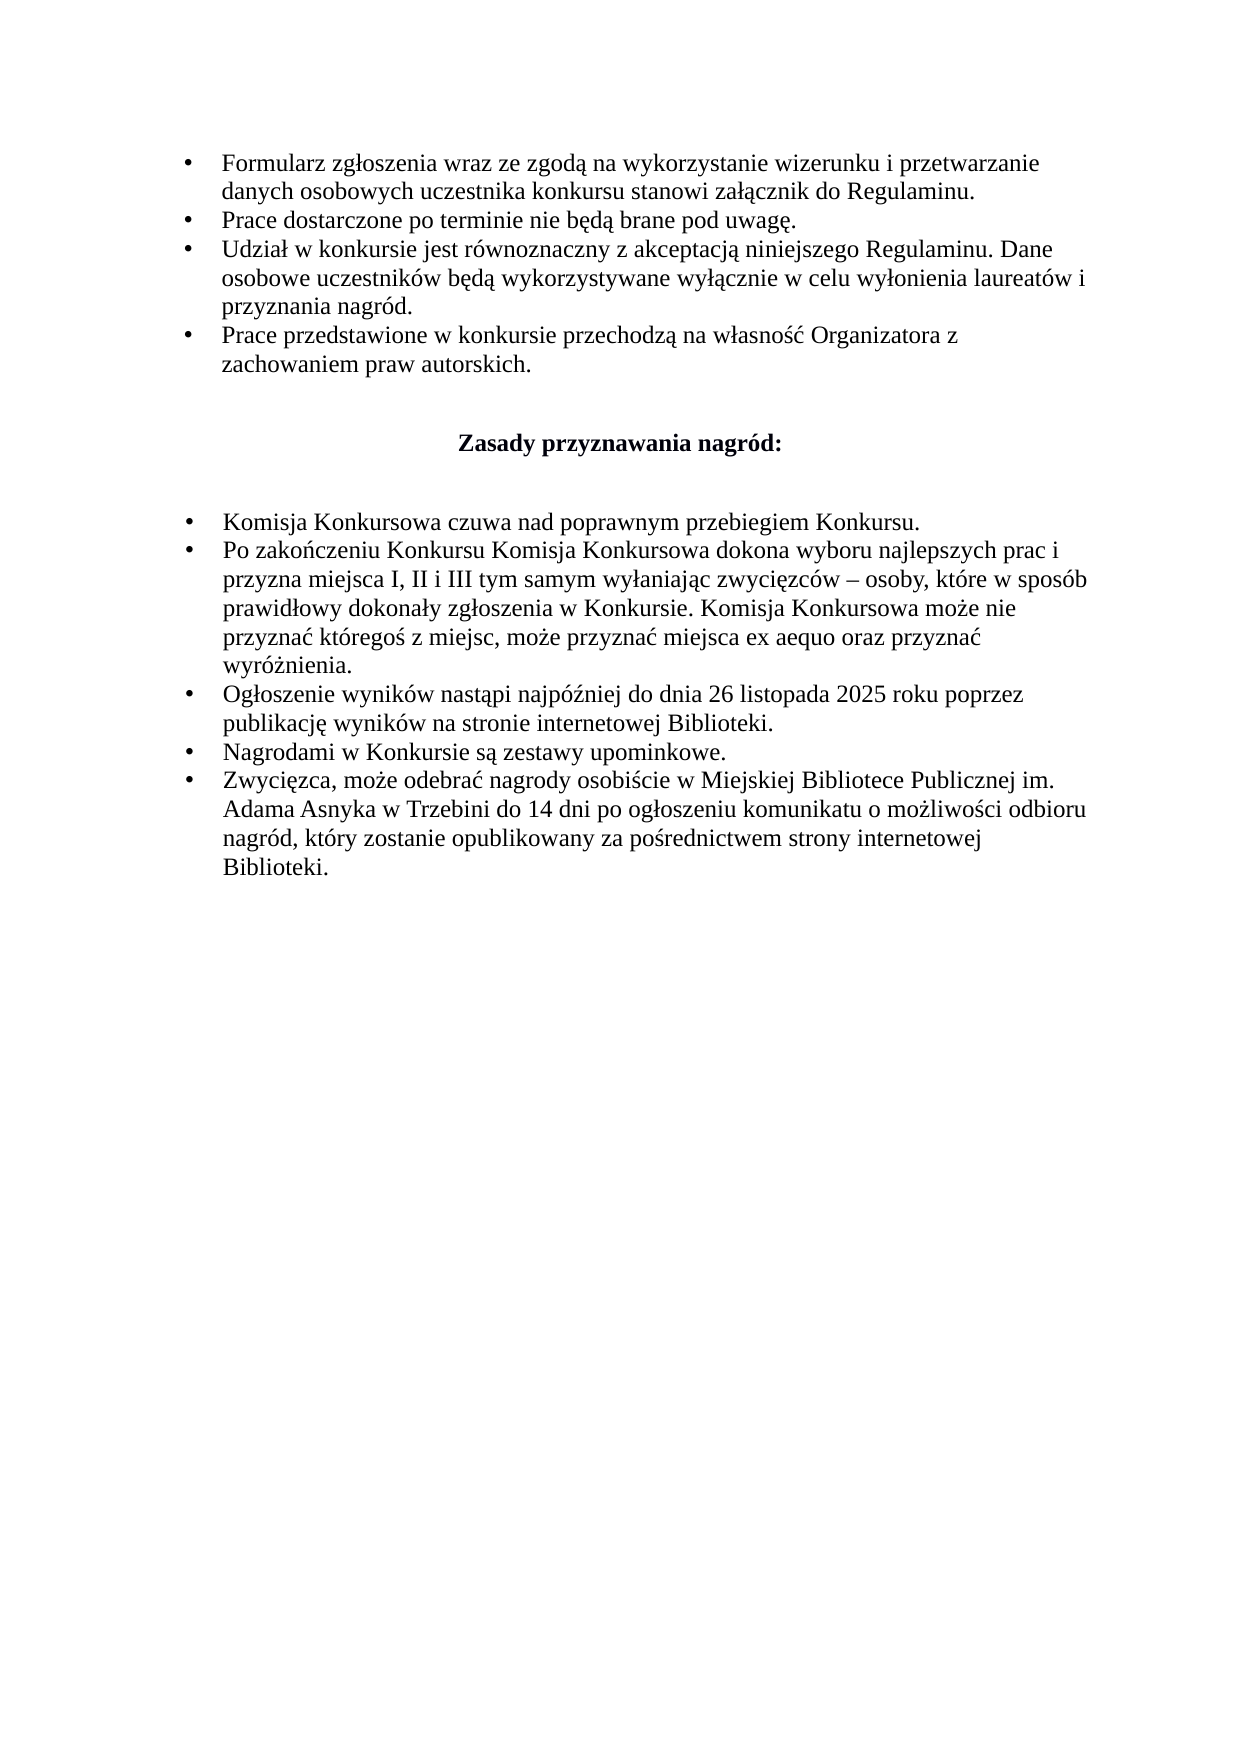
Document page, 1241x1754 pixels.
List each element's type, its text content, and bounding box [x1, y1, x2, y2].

list Ogłoszenie wyników nastąpi najpóźniej do dnia 26 listopada 2025 roku poprzez publikację wyników na stronie internetowej Biblioteki. [185, 679, 1093, 737]
list Po zakończeniu Konkursu Komisja Konkursowa dokona wyboru najlepszych prac i przyzna miejsca I, II i III tym samym wyłaniając zwycięzców – osoby, które w sposób prawidłowy dokonały zgłoszenia w Konkursie. Komisja Konkursowa może nie przyznać któregoś z miejsc, może przyznać miejsca ex aequo oraz przyznać wyróżnienia. [185, 535, 1093, 679]
list Komisja Konkursowa czuwa nad poprawnym przebiegiem Konkursu. [185, 507, 1093, 535]
subtitle Zasady przyznawania nagród: [148, 428, 1093, 456]
list Prace przedstawione w konkursie przechodzą na własność Organizatora z zachowaniem praw autorskich. [184, 320, 1093, 378]
list Prace dostarczone po terminie nie będą brane pod uwagę. [184, 205, 1093, 234]
list Zwycięzca, może odebrać nagrody osobiście w Miejskiej Bibliotece Publicznej im. Adama Asnyka w Trzebini do 14 dni po ogłoszeniu komunikatu o możliwości odbioru nagród, który zostanie opublikowany za pośrednictwem strony internetowej Biblioteki. [185, 765, 1093, 880]
list Nagrodami w Konkursie są zestawy upominkowe. [185, 737, 1093, 765]
list Udział w konkursie jest równoznaczny z akceptacją niniejszego Regulaminu. Dane osobowe uczestników będą wykorzystywane wyłącznie w celu wyłonienia laureatów i przyznania nagród. [184, 234, 1093, 320]
list Formularz zgłoszenia wraz ze zgodą na wykorzystanie wizerunku i przetwarzanie danych osobowych uczestnika konkursu stanowi załącznik do Regulaminu. [184, 148, 1093, 205]
